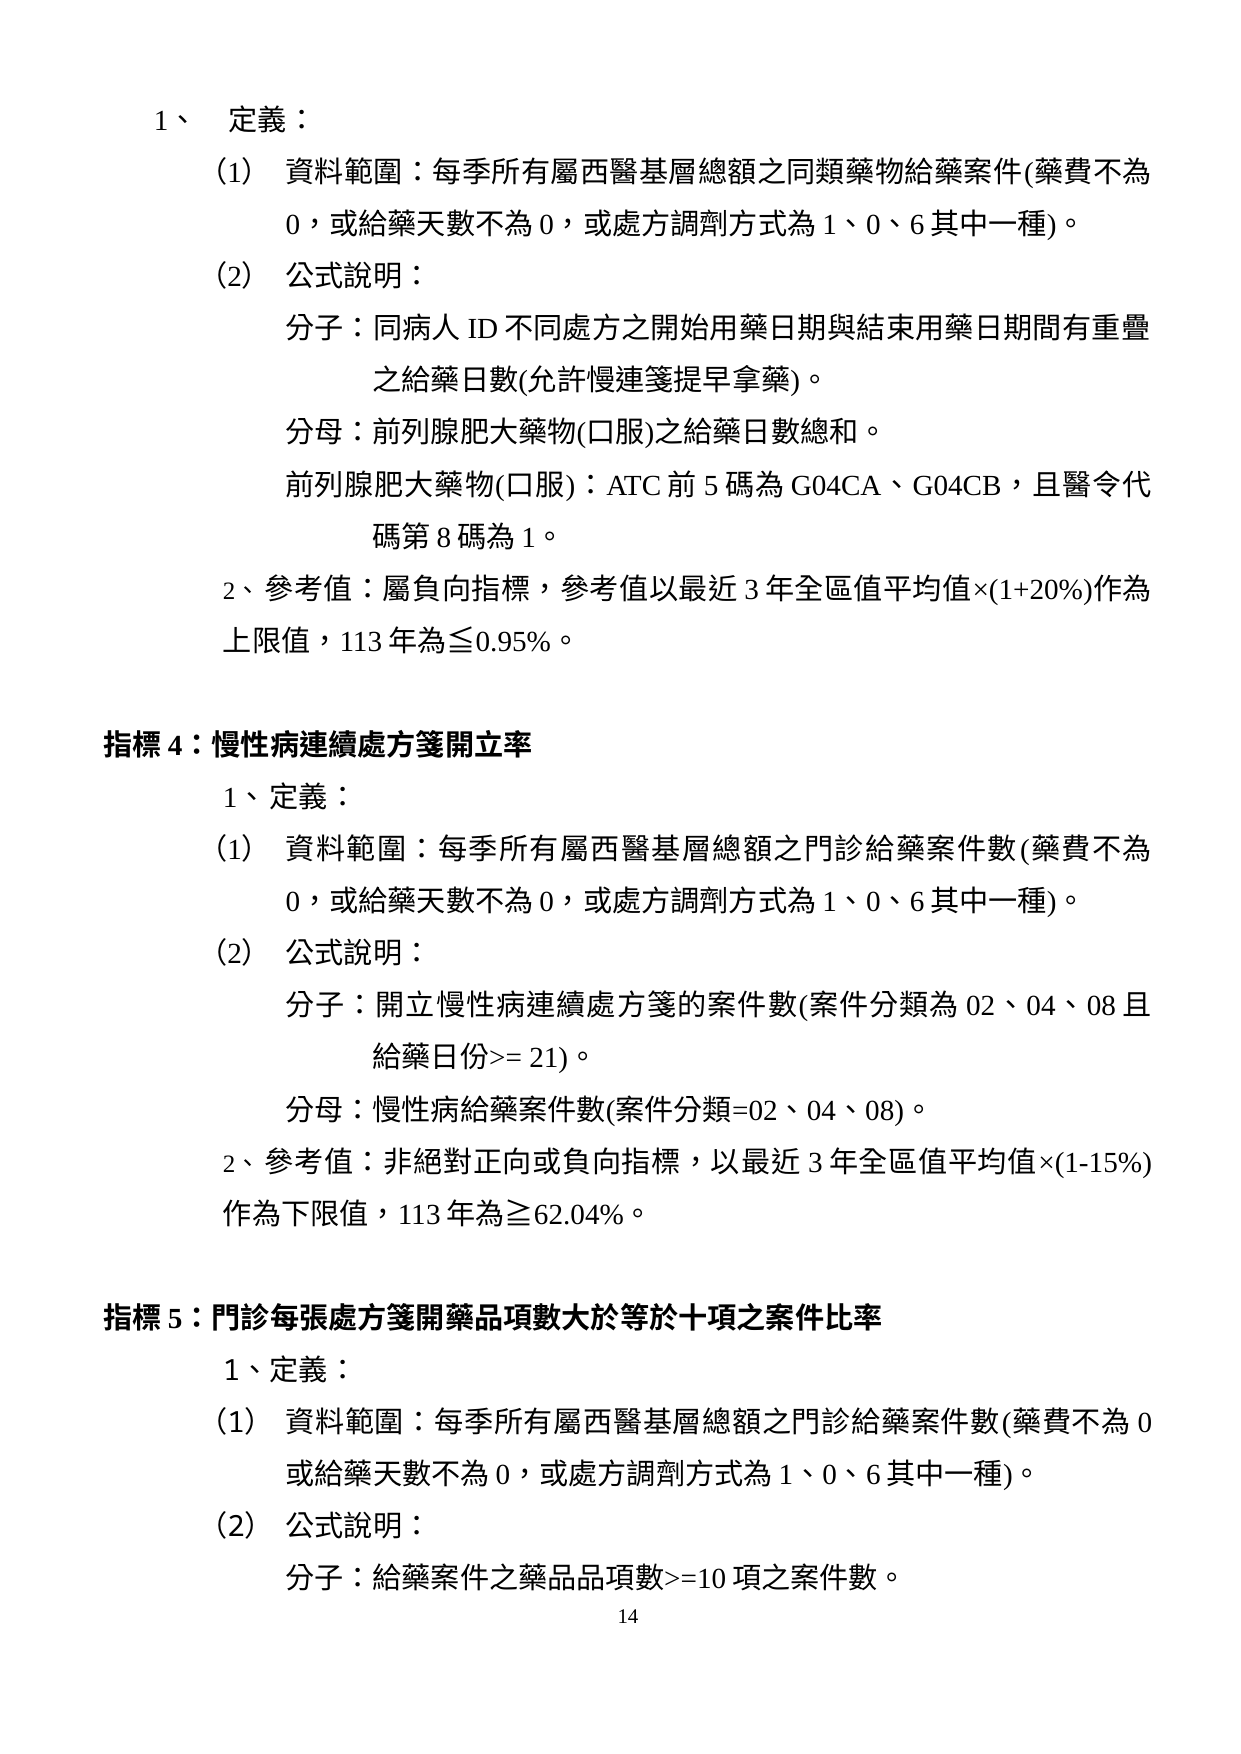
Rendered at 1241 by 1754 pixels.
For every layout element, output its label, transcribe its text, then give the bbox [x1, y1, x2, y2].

text 分子：同病人ID不同處方之開始用藥日期與結束用藥日期間有重疊之給藥日數(允許慢連箋提早拿藥)。 [285, 297, 1152, 401]
list 公式說明： [198, 245, 1152, 297]
text 指標4：慢性病連續處方箋開立率 [103, 714, 1152, 766]
list 定義： [223, 1339, 1152, 1391]
text 指標5：門診每張處方箋開藥品項數大於等於十項之案件比率 [103, 1287, 1152, 1339]
list 資料範圍：每季所有屬西醫基層總額之同類藥物給藥案件(藥費不為0，或給藥天數不為0，或處方調劑方式為1、0、6其中一種)。 [198, 141, 1152, 245]
text 前列腺肥大藥物(口服)：ATC前5碼為G04CA、G04CB，且醫令代碼第8碼為1。 [285, 453, 1152, 557]
text 分子：給藥案件之藥品品項數>=10項之案件數。 [285, 1547, 1152, 1599]
list 資料範圍：每季所有屬西醫基層總額之門診給藥案件數(藥費不為0或給藥天數不為0，或處方調劑方式為1、0、6其中一種)。 [198, 1391, 1152, 1495]
list 參考值：屬負向指標，參考值以最近3年全區值平均值×(1+20%)作為上限值，113年為≦0.95%。 [223, 557, 1152, 662]
text 分母：前列腺肥大藥物(口服)之給藥日數總和。 [285, 401, 1152, 453]
list 定義： [153, 89, 1152, 141]
text 分子：開立慢性病連續處方箋的案件數(案件分類為02、04、08且給藥日份>= 21)。 [285, 974, 1152, 1078]
list 參考值：非絕對正向或負向指標，以最近3年全區值平均值×(1-15%)作為下限值，113年為≧62.04%。 [223, 1130, 1152, 1234]
list 資料範圍：每季所有屬西醫基層總額之門診給藥案件數(藥費不為0，或給藥天數不為0，或處方調劑方式為1、0、6其中一種)。 [198, 818, 1152, 922]
text 分母：慢性病給藥案件數(案件分類=02、04、08)。 [285, 1078, 1152, 1130]
list 公式說明： [198, 1495, 1152, 1547]
list 公式說明： [198, 922, 1152, 974]
list 定義： [223, 766, 1152, 818]
